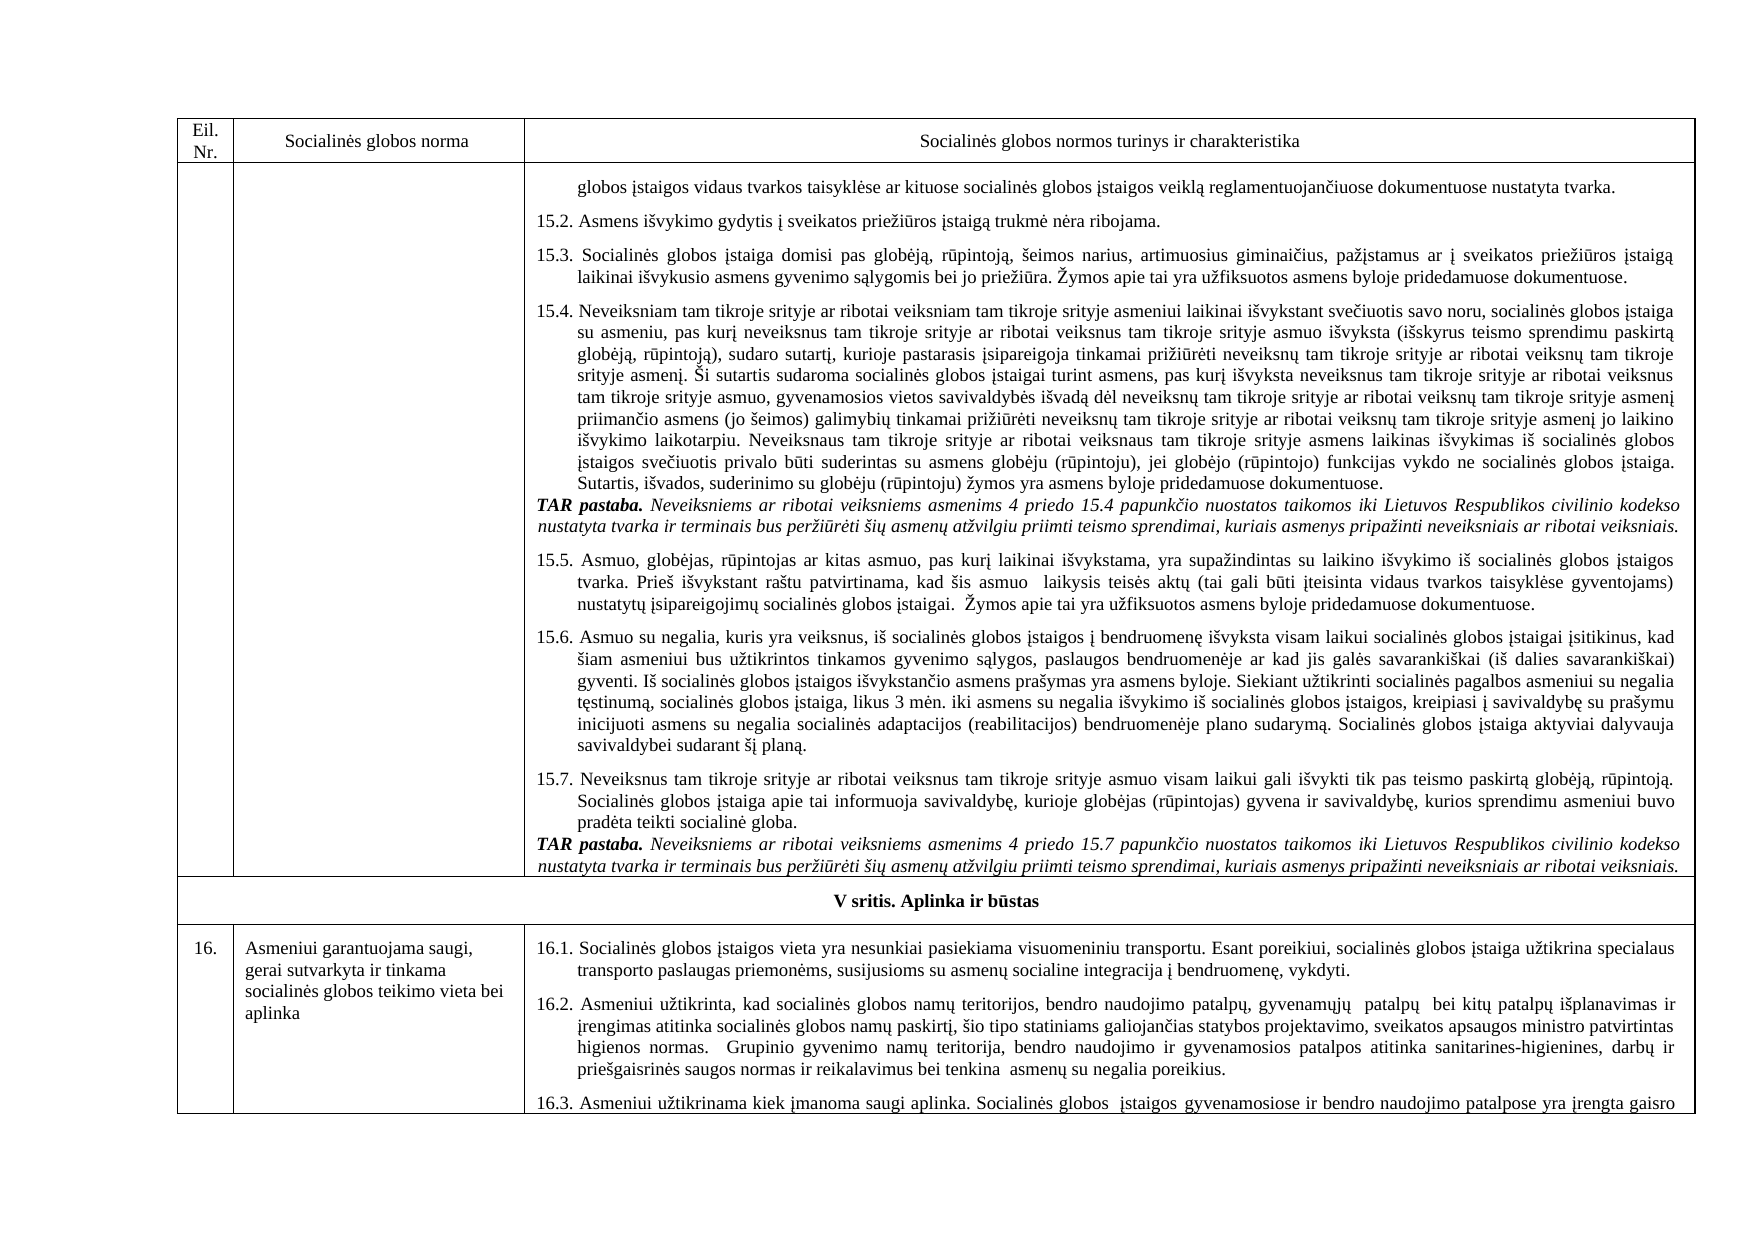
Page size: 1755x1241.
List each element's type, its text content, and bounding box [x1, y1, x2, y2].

table_cell V sritis. Aplinka ir būstas [178, 877, 1694, 924]
table_cell Asmeniui garantuojama saugi, gerai sutvarkyta ir tinkama socialinės globos teikimo vieta bei aplinka [234, 925, 524, 1113]
table_header Eil. Nr. [178, 119, 233, 162]
table_cell 16. [178, 925, 233, 1113]
table_header Socialinės globos normos turinys ir charakteristika [525, 119, 1694, 162]
table_cell globos įstaigos vidaus tvarkos taisyklėse ar kituose socialinės globos įstaigos veiklą reglamentuojančiuose dokumentuose nustatyta tvarka. 15.2. Asmens išvykimo gydytis į sveikatos priežiūros įstaigą trukmė nėra ribojama. 15.3. Socialinės globos įstaiga domisi pas globėją, rūpintoją, šeimos narius, artimuosius giminaičius, pažįstamus ar į sveikatos priežiūros įstaigą laikinai išvykusio asmens gyvenimo sąlygomis bei jo priežiūra. Žymos apie tai yra užfiksuotos asmens byloje pridedamuose dokumentuose. 15.4. Neveiksniam tam tikroje srityje ar ribotai veiksniam tam tikroje srityje asmeniui laikinai išvykstant svečiuotis savo noru, socialinės globos įstaiga su asmeniu, pas kurį neveiksnus tam tikroje srityje ar ribotai veiksnus tam tikroje srityje asmuo išvyksta (išskyrus teismo sprendimu paskirtą globėją, rūpintoją), sudaro sutartį, kurioje pastarasis įsipareigoja tinkamai prižiūrėti neveiksnų tam tikroje srityje ar ribotai veiksnų tam tikroje srityje asmenį. Ši sutartis sudaroma socialinės globos įstaigai turint asmens, pas kurį išvyksta neveiksnus tam tikroje srityje ar ribotai veiksnus tam tikroje srityje asmuo, gyvenamosios vietos savivaldybės išvadą dėl neveiksnų tam tikroje srityje ar ribotai veiksnų tam tikroje srityje asmenį priimančio asmens (jo šeimos) galimybių tinkamai prižiūrėti neveiksnų tam tikroje srityje ar ribotai veiksnų tam tikroje srityje asmenį jo laikino išvykimo laikotarpiu. Neveiksnaus tam tikroje srityje ar ribotai veiksnaus tam tikroje srityje asmens laikinas išvykimas iš socialinės globos įstaigos svečiuotis privalo būti suderintas su asmens globėju (rūpintoju), jei globėjo (rūpintojo) funkcijas vykdo ne socialinės globos įstaiga. Sutartis, išvados, suderinimo su globėju (rūpintoju) žymos yra asmens byloje pridedamuose dokumentuose. TAR pastaba. Neveiksniems ar ribotai veiksniems asmenims 4 priedo 15.4 papunkčio nuostatos taikomos iki Lietuvos Respublikos civilinio kodekso nustatyta tvarka ir terminais bus peržiūrėti šių asmenų atžvilgiu priimti teismo sprendimai, kuriais asmenys pripažinti neveiksniais ar ribotai veiksniais. 15.5. Asmuo, globėjas, rūpintojas ar kitas asmuo, pas kurį laikinai išvykstama, yra supažindintas su laikino išvykimo iš socialinės globos įstaigos tvarka. Prieš išvykstant raštu patvirtinama, kad šis asmuo laikysis teisės aktų (tai gali būti įteisinta vidaus tvarkos taisyklėse gyventojams) nustatytų įsipareigojimų socialinės globos įstaigai. Žymos apie tai yra užfiksuotos asmens byloje pridedamuose dokumentuose. 15.6. Asmuo su negalia, kuris yra veiksnus, iš socialinės globos įstaigos į bendruomenę išvyksta visam laikui socialinės globos įstaigai įsitikinus, kad šiam asmeniui bus užtikrintos tinkamos gyvenimo sąlygos, paslaugos bendruomenėje ar kad jis galės savarankiškai (iš dalies savarankiškai) gyventi. Iš socialinės globos įstaigos išvykstančio asmens prašymas yra asmens byloje. Siekiant užtikrinti socialinės pagalbos asmeniui su negalia tęstinumą, socialinės globos įstaiga, likus 3 mėn. iki asmens su negalia išvykimo iš socialinės globos įstaigos, kreipiasi į savivaldybę su prašymu inicijuoti asmens su negalia socialinės adaptacijos (reabilitacijos) bendruomenėje plano sudarymą. Socialinės globos įstaiga aktyviai dalyvauja savivaldybei sudarant šį planą. 15.7. Neveiksnus tam tikroje srityje ar ribotai veiksnus tam tikroje srityje asmuo visam laikui gali išvykti tik pas teismo paskirtą globėją, rūpintoją. Socialinės globos įstaiga apie tai informuoja savivaldybę, kurioje globėjas (rūpintojas) gyvena ir savivaldybę, kurios sprendimu asmeniui buvo pradėta teikti socialinė globa. TAR pastaba. Neveiksniems ar ribotai veiksniems asmenims 4 priedo 15.7 papunkčio nuostatos taikomos iki Lietuvos Respublikos civilinio kodekso nustatyta tvarka ir terminais bus peržiūrėti šių asmenų atžvilgiu priimti teismo sprendimai, kuriais asmenys pripažinti neveiksniais ar ribotai veiksniais. [525, 163, 1694, 876]
table_cell 16.1. Socialinės globos įstaigos vieta yra nesunkiai pasiekiama visuomeniniu transportu. Esant poreikiui, socialinės globos įstaiga užtikrina specialaus transporto paslaugas priemonėms, susijusioms su asmenų socialine integracija į bendruomenę, vykdyti. 16.2. Asmeniui užtikrinta, kad socialinės globos namų teritorijos, bendro naudojimo patalpų, gyvenamųjų patalpų bei kitų patalpų išplanavimas ir įrengimas atitinka socialinės globos namų paskirtį, šio tipo statiniams galiojančias statybos projektavimo, sveikatos apsaugos ministro patvirtintas higienos normas. Grupinio gyvenimo namų teritorija, bendro naudojimo ir gyvenamosios patalpos atitinka sanitarines-higienines, darbų ir priešgaisrinės saugos normas ir reikalavimus bei tenkina asmenų su negalia poreikius. 16.3. Asmeniui užtikrinama kiek įmanoma saugi aplinka. Socialinės globos įstaigos gyvenamosiose ir bendro naudojimo patalpose yra įrengta gaisro [525, 925, 1694, 1113]
table_cell [234, 163, 524, 876]
table_cell [178, 163, 233, 876]
table_header Socialinės globos norma [234, 119, 524, 162]
